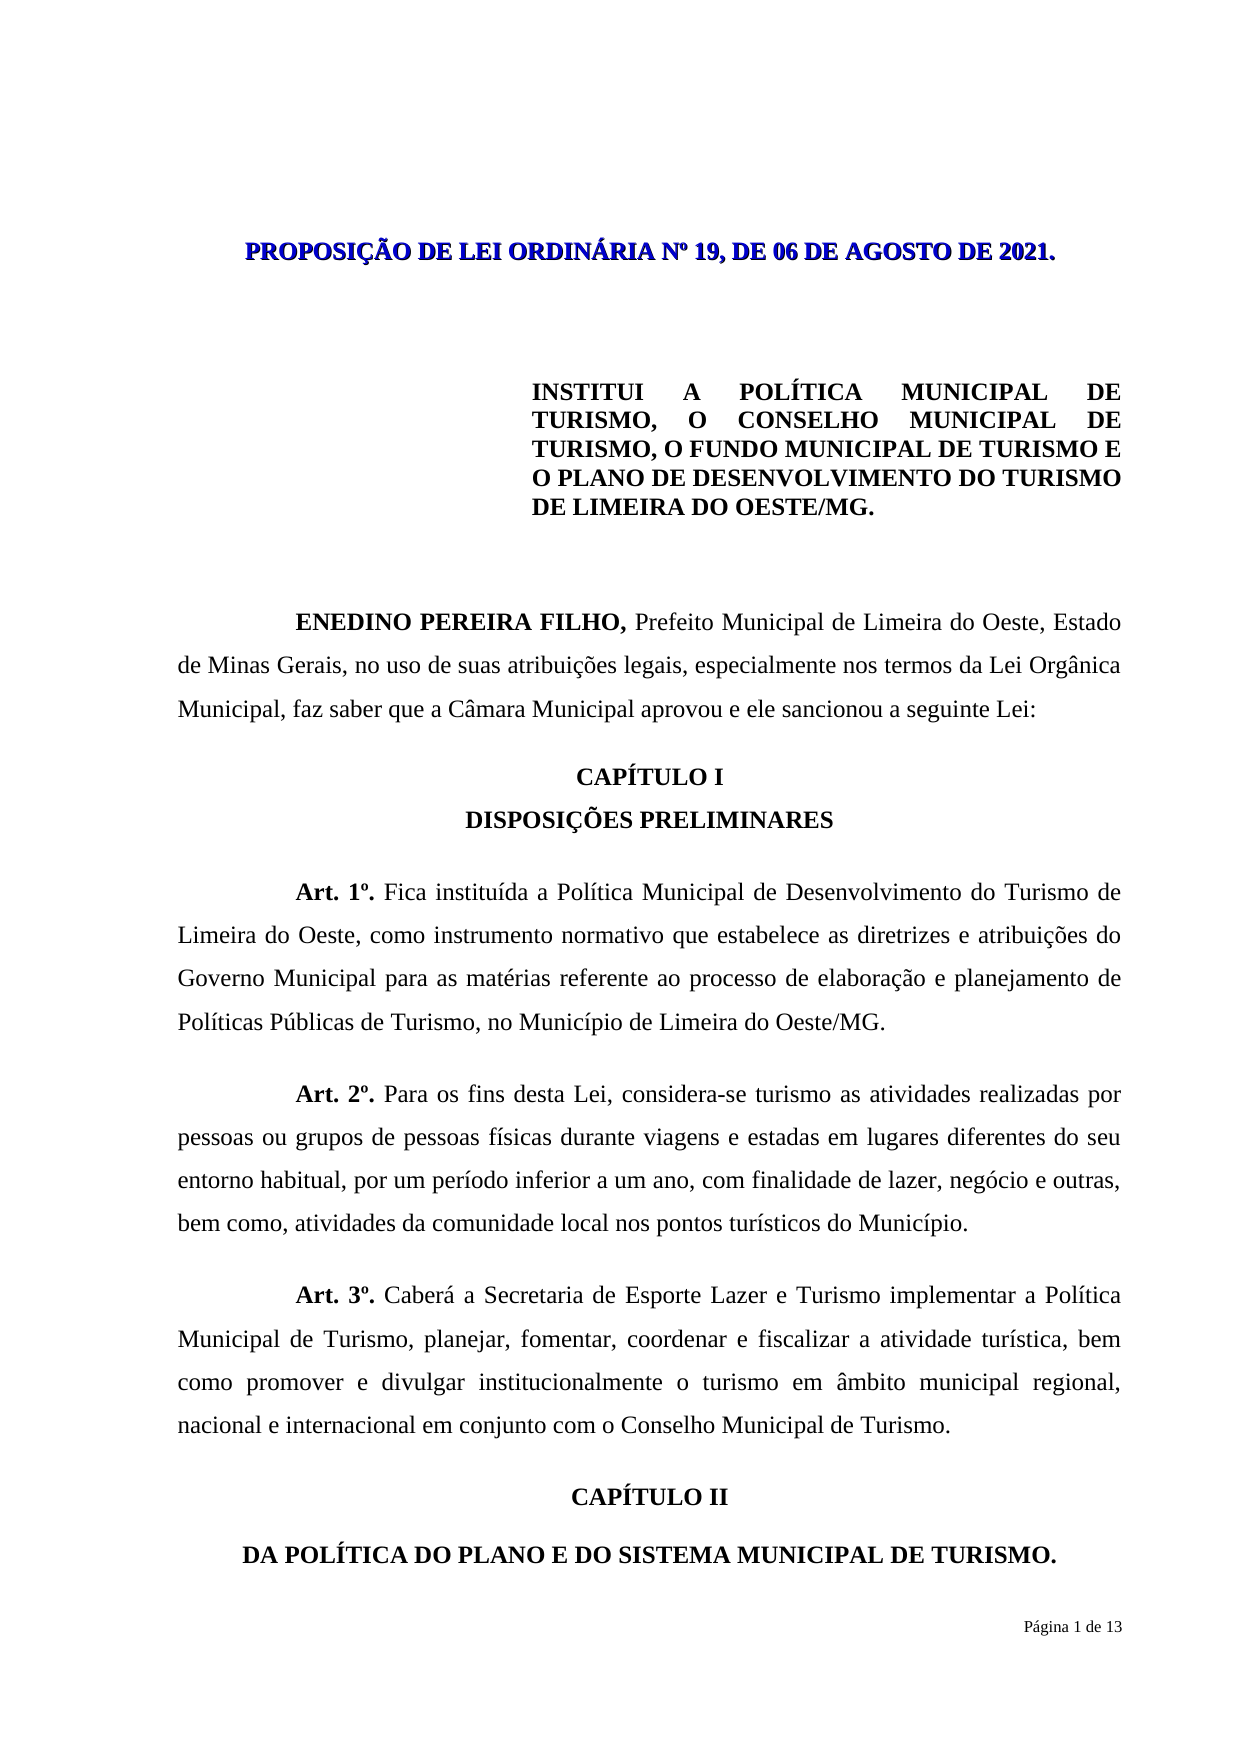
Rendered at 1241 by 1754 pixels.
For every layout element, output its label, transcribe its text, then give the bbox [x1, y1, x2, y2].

text Art. 1º. Fica instituída a Política Municipal de Desenvolvimento do Turismo de Limeira do Oeste, como instrumento normativo que estabelece as diretrizes e atribuições do Governo Municipal para as matérias referente ao processo de elaboração e planejamento de Políticas Públicas de Turismo, no Município de Limeira do Oeste/MG. [177, 877, 1122, 1035]
text INSTITUI A POLÍTICA MUNICIPAL DE TURISMO, O CONSELHO MUNICIPAL DE TURISMO, O FUNDO MUNICIPAL DE TURISMO E O PLANO DE DESENVOLVIMENTO DO TURISMO DE LIMEIRA DO OESTE/MG. [532, 377, 1122, 520]
text CAPÍTULO I [177, 762, 1122, 791]
text Art. 3º. Caberá a Secretaria de Esporte Lazer e Turismo implementar a Política Municipal de Turismo, planejar, fomentar, coordenar e fiscalizar a atividade turística, bem como promover e divulgar institucionalmente o turismo em âmbito municipal regional, nacional e internacional em conjunto com o Conselho Municipal de Turismo. [177, 1281, 1122, 1439]
text Art. 2º. Para os fins desta Lei, considera-se turismo as atividades realizadas por pessoas ou grupos de pessoas físicas durante viagens e estadas em lugares diferentes do seu entorno habitual, por um período inferior a um ano, com finalidade de lazer, negócio e outras, bem como, atividades da comunidade local nos pontos turísticos do Município. [177, 1079, 1122, 1237]
text CAPÍTULO II [177, 1482, 1122, 1511]
text ENEDINO PEREIRA FILHO, Prefeito Municipal de Limeira do Oeste, Estado de Minas Gerais, no uso de suas atribuições legais, especialmente nos termos da Lei Orgânica Municipal, faz saber que a Câmara Municipal aprovou e ele sancionou a seguinte Lei: [177, 607, 1122, 722]
text DISPOSIÇÕES PRELIMINARES [177, 805, 1122, 834]
text DA POLÍTICA DO PLANO E DO SISTEMA MUNICIPAL DE TURISMO. [177, 1540, 1122, 1569]
text PROPOSIÇÃO DE LEI ORDINÁRIA Nº 19, DE 06 DE AGOSTO DE 2021. [177, 236, 1122, 265]
